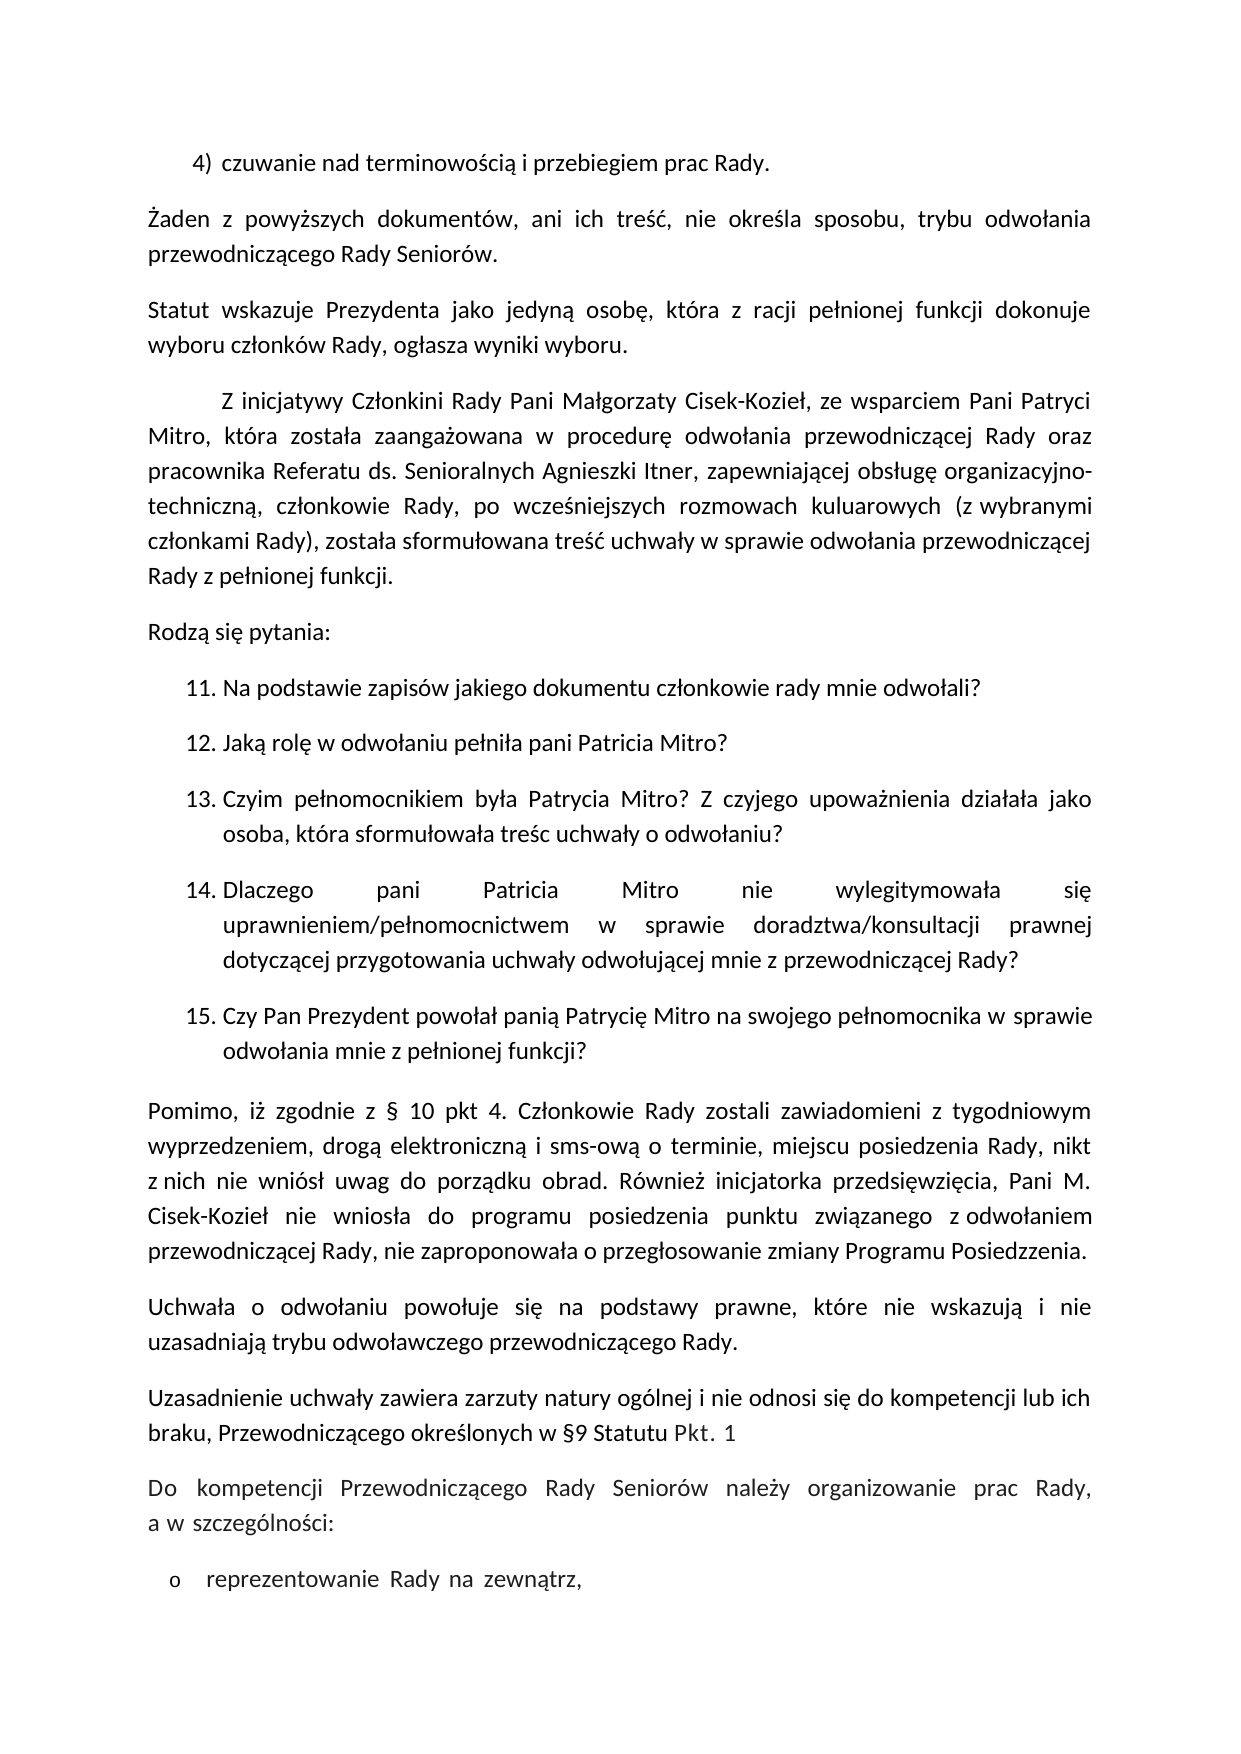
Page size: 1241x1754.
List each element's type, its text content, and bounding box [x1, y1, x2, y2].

text Żaden z powyższych dokumentów, ani ich treść, nie określa sposobu, trybu odwołania przewodniczącego Rady Seniorów. [148, 203, 1093, 269]
list Na podstawie zapisów jakiego dokumentu członkowie rady mnie odwołali? [185, 672, 1093, 702]
list Dlaczego pani Patricia Mitro nie wylegitymowała się uprawnieniem/pełnomocnictwem w sprawie doradztwa/konsultacji prawnej dotyczącej przygotowania uchwały odwołującej mnie z przewodniczącej Rady? [185, 874, 1093, 975]
list Czyim pełnomocnikiem była Patrycia Mitro? Z czyjego upoważnienia działała jako osoba, która sformułowała treśc uchwały o odwołaniu? [185, 783, 1093, 849]
text Uchwała o odwołaniu powołuje się na podstawy prawne, które nie wskazują i nie uzasadniają trybu odwoławczego przewodniczącego Rady. [148, 1291, 1093, 1356]
text Do kompetencji Przewodniczącego Rady Seniorów należy organizowanie prac Rady, a w szczególności: [148, 1473, 1093, 1538]
text Pomimo, iż zgodnie z § 10 pkt 4. Członkowie Rady zostali zawiadomieni z tygodniowym wyprzedzeniem, drogą elektroniczną i sms-ową o terminie, miejscu posiedzenia Rady, nikt z nich nie wniósł uwag do porządku obrad. Również inicjatorka przedsięwzięcia, Pani M. Cisek-Kozieł nie wniosła do programu posiedzenia punktu związanego z odwołaniem przewodniczącej Rady, nie zaproponowała o przegłosowanie zmiany Programu Posiedzzenia. [148, 1095, 1093, 1266]
text 4) czuwanie nad terminowością i przebiegiem prac Rady. [192, 148, 1093, 178]
text Rodzą się pytania: [148, 616, 1093, 646]
text Z inicjatywy Członkini Rady Pani Małgorzaty Cisek-Kozieł, ze wsparciem Pani Patryci Mitro, która została zaangażowana w procedurę odwołania przewodniczącej Rady oraz pracownika Referatu ds. Senioralnych Agnieszki Itner, zapewniającej obsługę organizacyjno-techniczną, członkowie Rady, po wcześniejszych rozmowach kuluarowych (z wybranymi członkami Rady), została sformułowana treść uchwały w sprawie odwołania przewodniczącej Rady z pełnionej funkcji. [148, 385, 1093, 591]
list Czy Pan Prezydent powołał panią Patrycię Mitro na swojego pełnomocnika w sprawie odwołania mnie z pełnionej funkcji? [185, 1000, 1093, 1066]
list reprezentowanie Rady na zewnątrz, [169, 1563, 1093, 1594]
text Statut wskazuje Prezydenta jako jedyną osobę, która z racji pełnionej funkcji dokonuje wyboru członków Rady, ogłasza wyniki wyboru. [148, 294, 1093, 360]
list Jaką rolę w odwołaniu pełniła pani Patricia Mitro? [185, 728, 1093, 758]
text Uzasadnienie uchwały zawiera zarzuty natury ogólnej i nie odnosi się do kompetencji lub ich braku, Przewodniczącego określonych w §9 Statutu Pkt. 1 [148, 1382, 1093, 1447]
